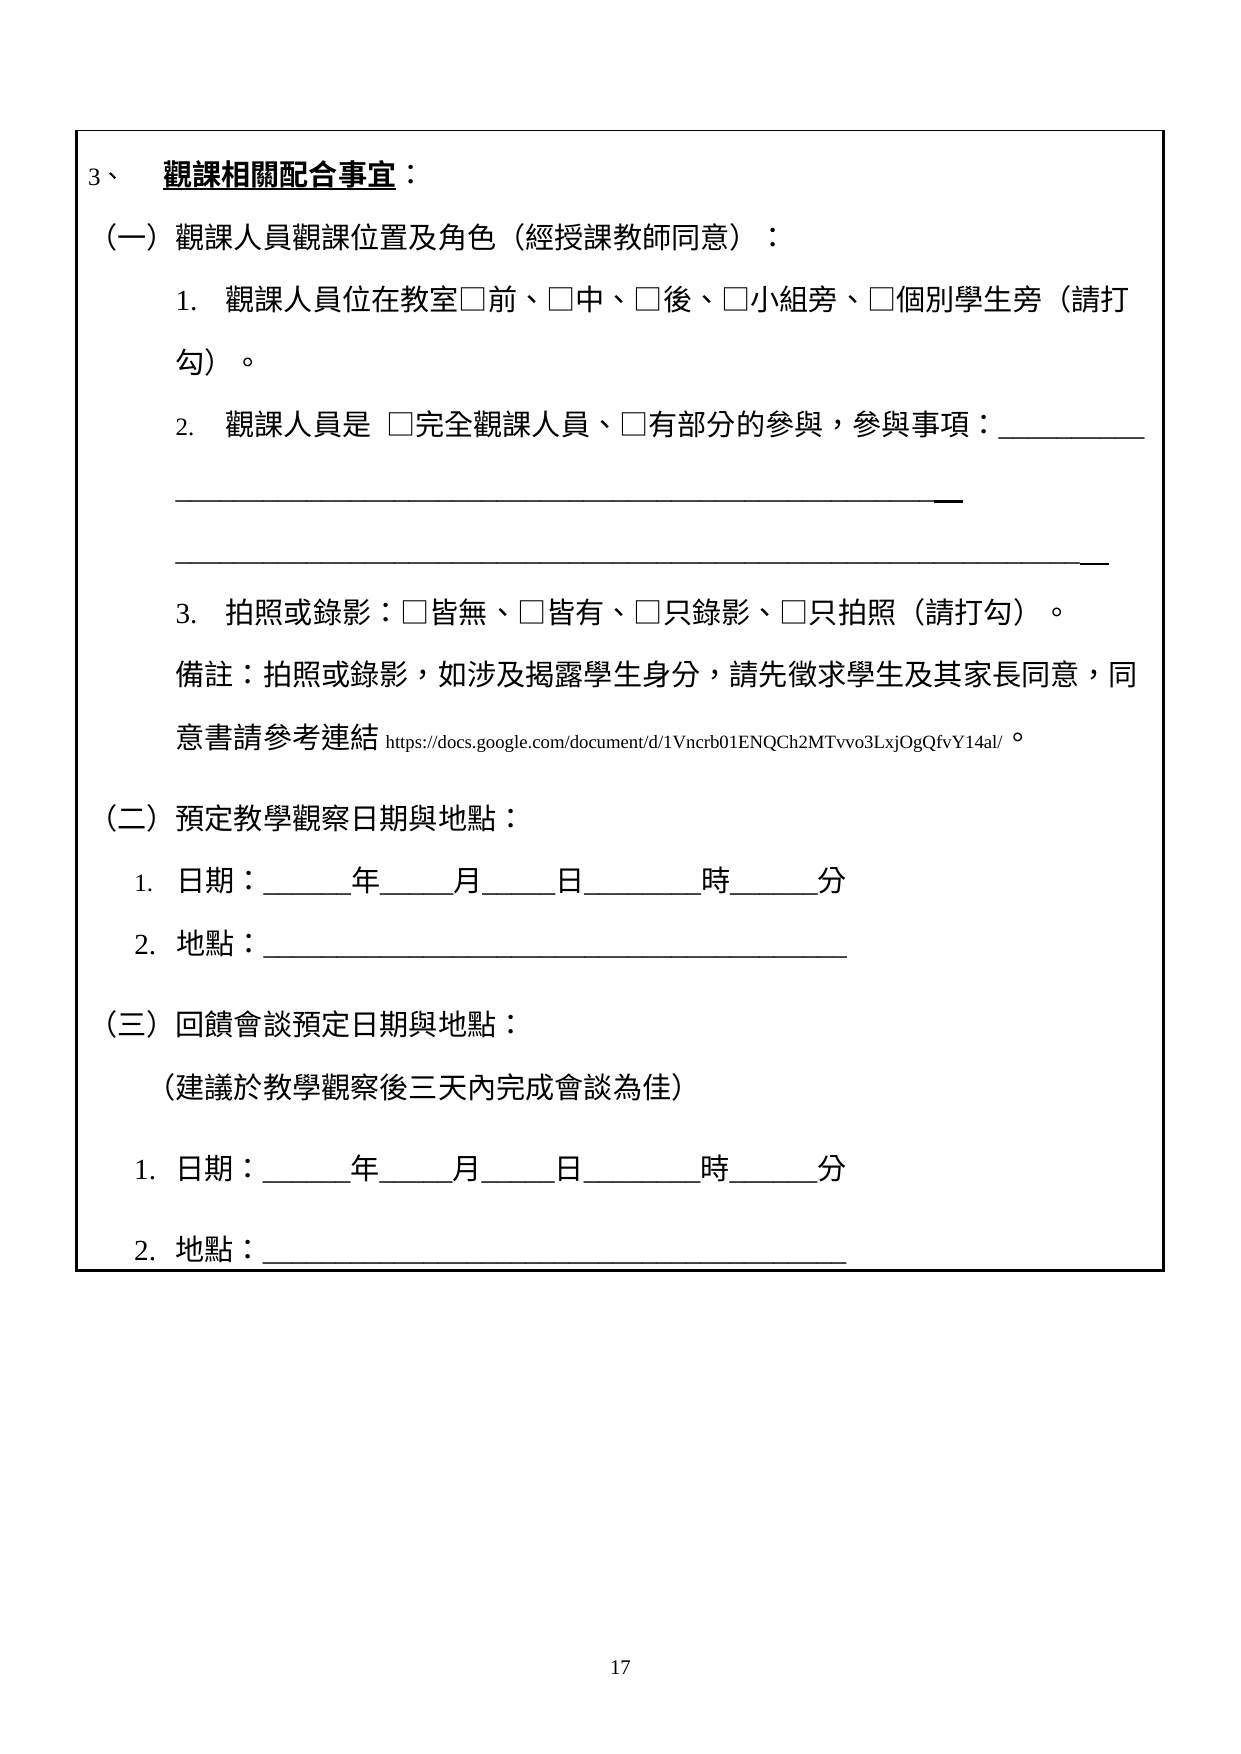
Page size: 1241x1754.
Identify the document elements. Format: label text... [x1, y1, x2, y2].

table_cell 觀課相關配合事宜： （一）觀課人員觀課位置及角色（經授課教師同意）： 觀課人員位在教室□前、□中、□後、□小組旁、□個別學生旁（請打勾）。 觀課人員是 □完全觀課人員、□有部分的參與，參與事項：______________________________________________________________ ______________________________________________________________ 拍照或錄影：□皆無、□皆有、□只錄影、□只拍照（請打勾）。 備註：拍照或錄影，如涉及揭露學生身分，請先徵求學生及其家長同意，同意書請參考連結https://docs.google.com/document/d/1Vncrb01ENQCh2MTvvo3LxjOgQfvY14al/。 （二）預定教學觀察日期與地點： 日期：______年_____月_____日________時______分 地點：________________________________________ （三）回饋會談預定日期與地點： （建議於教學觀察後三天內完成會談為佳） 日期：______年_____月_____日________時______分 地點：________________________________________ [78, 131, 1162, 1269]
